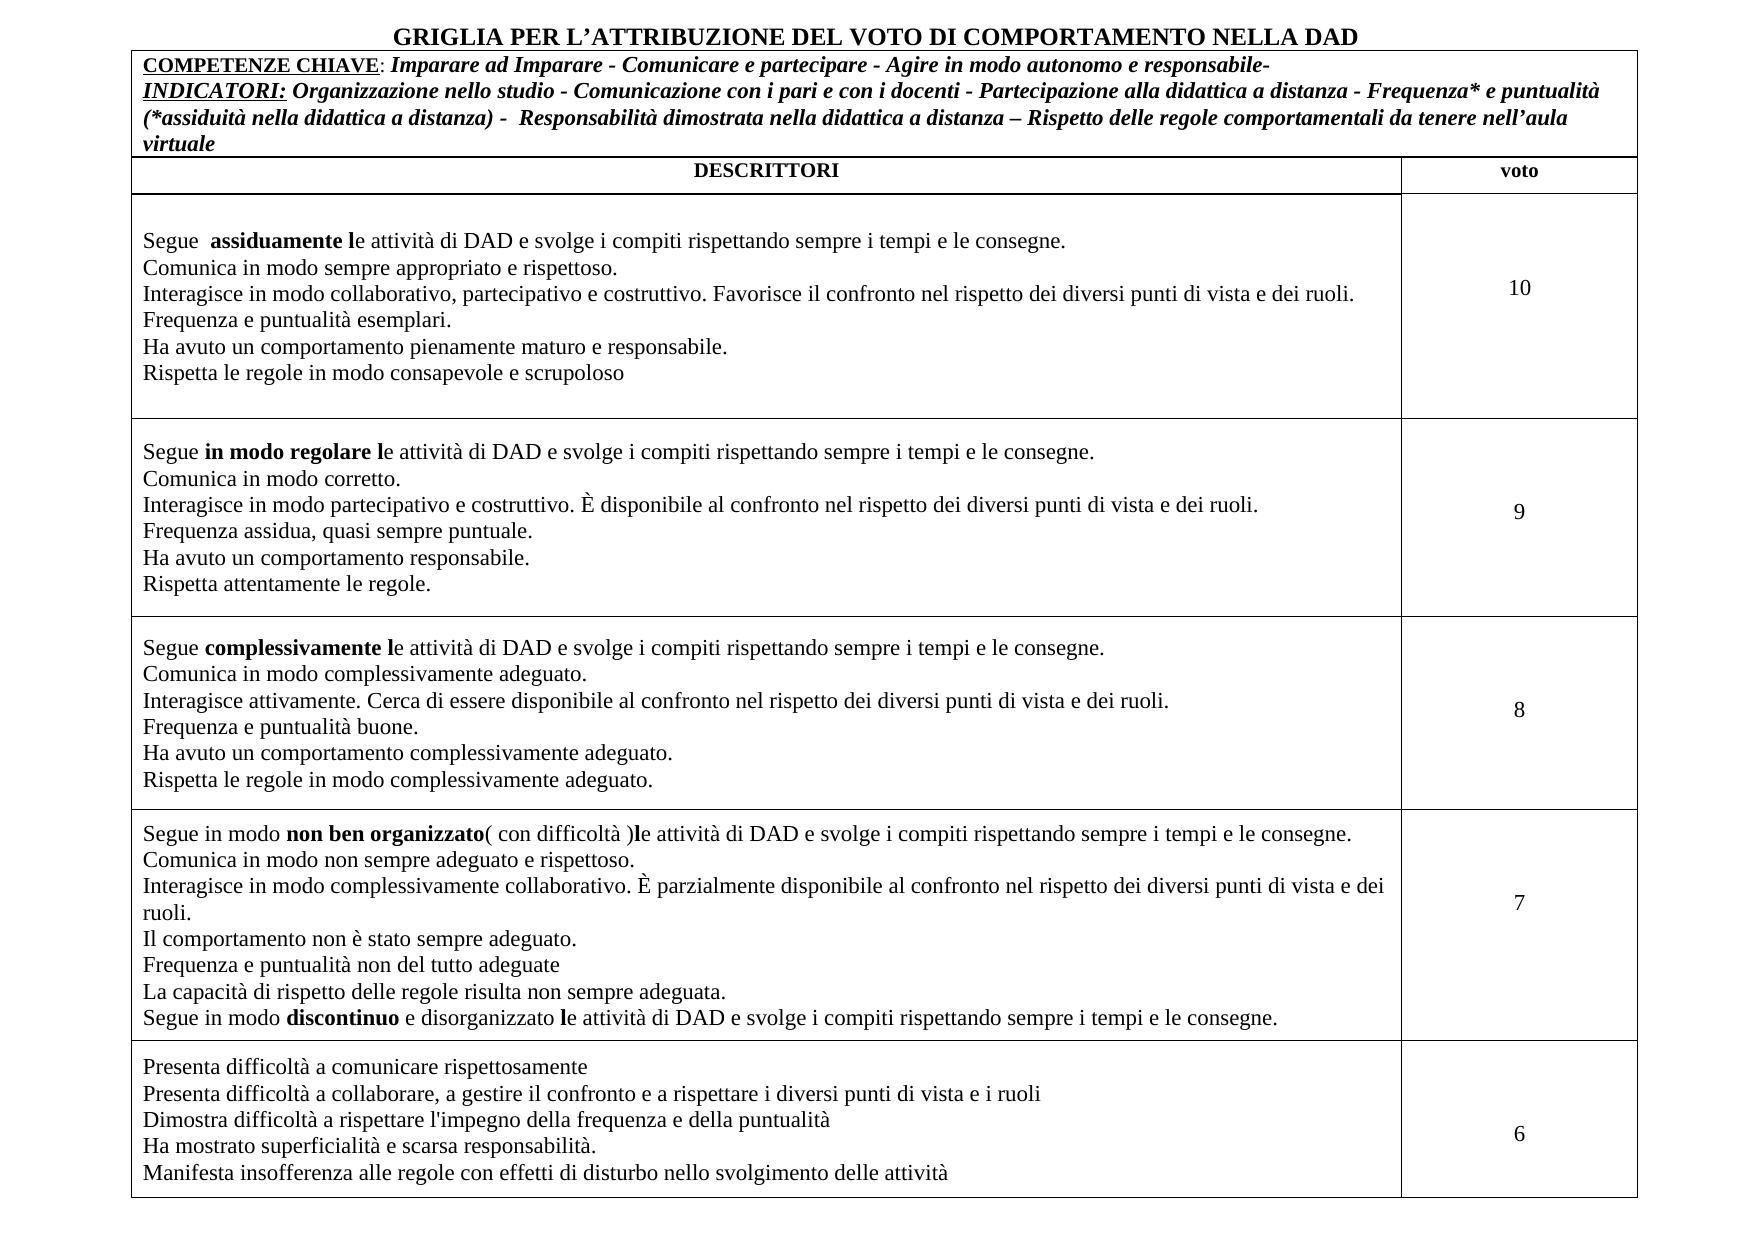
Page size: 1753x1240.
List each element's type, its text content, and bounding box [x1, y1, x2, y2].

table_cell Segue assiduamente le attività di DAD e svolge i compiti rispettando sempre i tempi e le consegne. Comunica in modo sempre appropriato e rispettoso. Interagisce in modo collaborativo, partecipativo e costruttivo. Favorisce il confronto nel rispetto dei diversi punti di vista e dei ruoli. Frequenza e puntualità esemplari. Ha avuto un comportamento pienamente maturo e responsabile. Rispetta le regole in modo consapevole e scrupoloso [132, 195, 1401, 418]
table_cell Segue in modo regolare le attività di DAD e svolge i compiti rispettando sempre i tempi e le consegne. Comunica in modo corretto. Interagisce in modo partecipativo e costruttivo. È disponibile al confronto nel rispetto dei diversi punti di vista e dei ruoli. Frequenza assidua, quasi sempre puntuale. Ha avuto un comportamento responsabile. Rispetta attentamente le regole. [132, 419, 1401, 616]
table_cell Presenta difficoltà a comunicare rispettosamente Presenta difficoltà a collaborare, a gestire il confronto e a rispettare i diversi punti di vista e i ruoli Dimostra difficoltà a rispettare l'impegno della frequenza e della puntualità Ha mostrato superficialità e scarsa responsabilità. Manifesta insofferenza alle regole con effetti di disturbo nello svolgimento delle attività [132, 1041, 1401, 1197]
table_cell 8 [1402, 617, 1637, 809]
table_cell Segue complessivamente le attività di DAD e svolge i compiti rispettando sempre i tempi e le consegne. Comunica in modo complessivamente adeguato. Interagisce attivamente. Cerca di essere disponibile al confronto nel rispetto dei diversi punti di vista e dei ruoli. Frequenza e puntualità buone. Ha avuto un comportamento complessivamente adeguato. Rispetta le regole in modo complessivamente adeguato. [132, 617, 1401, 809]
table_cell 6 [1402, 1041, 1637, 1197]
table_cell 10 [1402, 194, 1637, 418]
table_cell 7 [1402, 810, 1637, 1040]
table_cell Segue in modo non ben organizzato( con difficoltà )le attività di DAD e svolge i compiti rispettando sempre i tempi e le consegne. Comunica in modo non sempre adeguato e rispettoso. Interagisce in modo complessivamente collaborativo. È parzialmente disponibile al confronto nel rispetto dei diversi punti di vista e dei ruoli. Il comportamento non è stato sempre adeguato. Frequenza e puntualità non del tutto adeguate La capacità di rispetto delle regole risulta non sempre adeguata. Segue in modo discontinuo e disorganizzato le attività di DAD e svolge i compiti rispettando sempre i tempi e le consegne. [132, 810, 1401, 1040]
table_cell 9 [1402, 419, 1637, 616]
text GRIGLIA PER L’ATTRIBUZIONE DEL VOTO DI COMPORTAMENTO NELLA DAD [2, 25, 1750, 50]
table_cell DESCRITTORI [132, 158, 1401, 193]
table_header COMPETENZE CHIAVE: Imparare ad Imparare - Comunicare e partecipare - Agire in modo autonomo e responsabile- INDICATORI: Organizzazione nello studio - Comunicazione con i pari e con i docenti - Partecipazione alla didattica a distanza - Frequenza* e puntualità (*assiduità nella didattica a distanza) - Responsabilità dimostrata nella didattica a distanza – Rispetto delle regole comportamentali da tenere nell’aula virtuale [132, 51, 1637, 156]
table_cell voto [1402, 158, 1637, 193]
